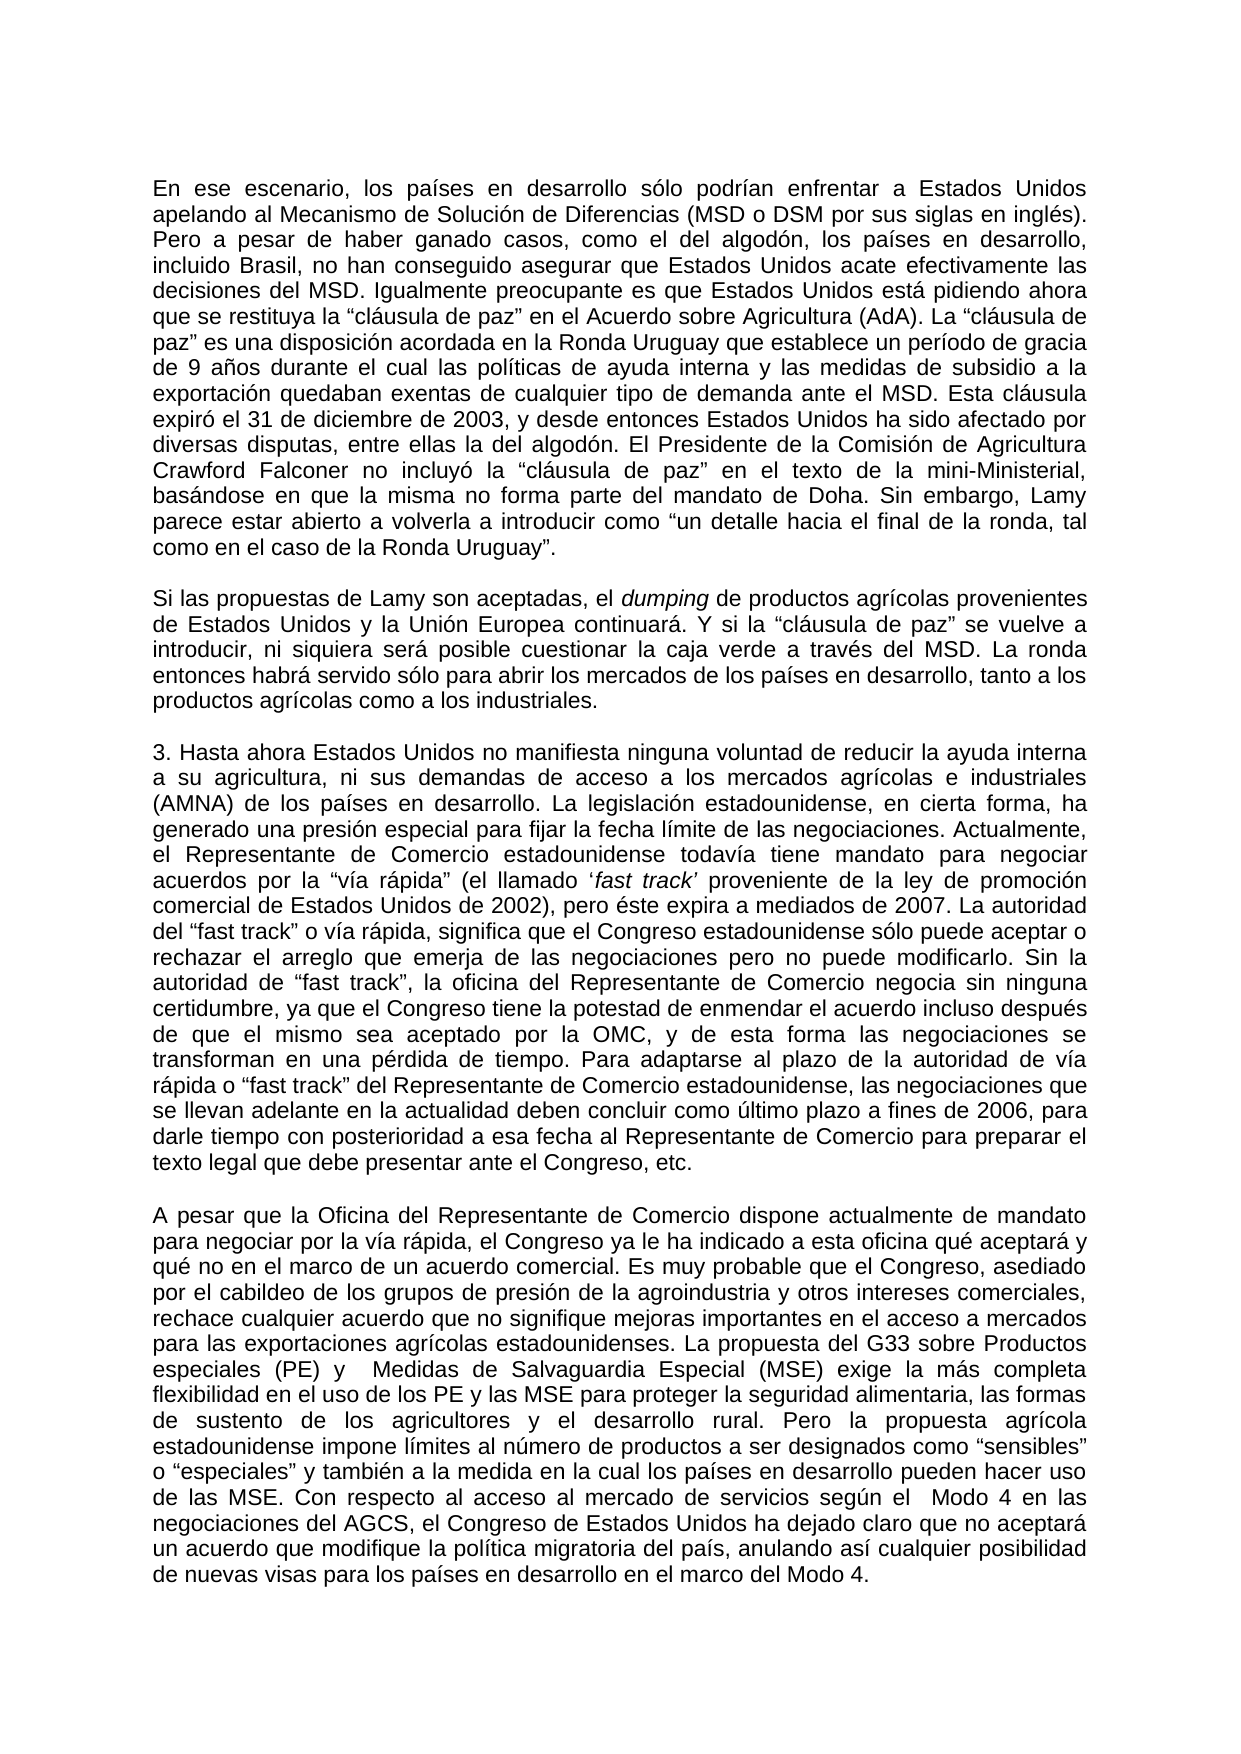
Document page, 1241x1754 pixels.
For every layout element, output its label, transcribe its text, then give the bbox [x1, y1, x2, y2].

text En ese escenario, los países en desarrollo sólo podrían enfrentar a Estados Unidos apelando al Mecanismo de Solución de Diferencias (MSD o DSM por sus siglas en inglés). Pero a pesar de haber ganado casos, como el del algodón, los países en desarrollo, incluido Brasil, no han conseguido asegurar que Estados Unidos acate efectivamente las decisiones del MSD. Igualmente preocupante es que Estados Unidos está pidiendo ahora que se restituya la “cláusula de paz” en el Acuerdo sobre Agricultura (AdA). La “cláusula de paz” es una disposición acordada en la Ronda Uruguay que establece un período de gracia de 9 años durante el cual las políticas de ayuda interna y las medidas de subsidio a la exportación quedaban exentas de cualquier tipo de demanda ante el MSD. Esta cláusula expiró el 31 de diciembre de 2003, y desde entonces Estados Unidos ha sido afectado por diversas disputas, entre ellas la del algodón. El Presidente de la Comisión de Agricultura Crawford Falconer no incluyó la “cláusula de paz” en el texto de la mini-Ministerial, basándose en que la misma no forma parte del mandato de Doha. Sin embargo, Lamy parece estar abierto a volverla a introducir como “un detalle hacia el final de la ronda, tal como en el caso de la Ronda Uruguay”. [152, 176, 1088, 560]
text A pesar que la Oficina del Representante de Comercio dispone actualmente de mandato para negociar por la vía rápida, el Congreso ya le ha indicado a esta oficina qué aceptará y qué no en el marco de un acuerdo comercial. Es muy probable que el Congreso, asediado por el cabildeo de los grupos de presión de la agroindustria y otros intereses comerciales, rechace cualquier acuerdo que no signifique mejoras importantes en el acceso a mercados para las exportaciones agrícolas estadounidenses. La propuesta del G33 sobre Productos especiales (PE) y Medidas de Salvaguardia Especial (MSE) exige la más completa flexibilidad en el uso de los PE y las MSE para proteger la seguridad alimentaria, las formas de sustento de los agricultores y el desarrollo rural. Pero la propuesta agrícola estadounidense impone límites al número de productos a ser designados como “sensibles” o “especiales” y también a la medida en la cual los países en desarrollo pueden hacer uso de las MSE. Con respecto al acceso al mercado de servicios según el Modo 4 en las negociaciones del AGCS, el Congreso de Estados Unidos ha dejado claro que no aceptará un acuerdo que modifique la política migratoria del país, anulando así cualquier posibilidad de nuevas visas para los países en desarrollo en el marco del Modo 4. [152, 1203, 1088, 1587]
text Si las propuestas de Lamy son aceptadas, el dumping de productos agrícolas provenientes de Estados Unidos y la Unión Europea continuará. Y si la “cláusula de paz” se vuelve a introducir, ni siquiera será posible cuestionar la caja verde a través del MSD. La ronda entonces habrá servido sólo para abrir los mercados de los países en desarrollo, tanto a los productos agrícolas como a los industriales. [152, 560, 1088, 714]
text 3. Hasta ahora Estados Unidos no manifiesta ninguna voluntad de reducir la ayuda interna a su agricultura, ni sus demandas de acceso a los mercados agrícolas e industriales (AMNA) de los países en desarrollo. La legislación estadounidense, en cierta forma, ha generado una presión especial para fijar la fecha límite de las negociaciones. Actualmente, el Representante de Comercio estadounidense todavía tiene mandato para negociar acuerdos por la “vía rápida” (el llamado ‘fast track’ proveniente de la ley de promoción comercial de Estados Unidos de 2002), pero éste expira a mediados de 2007. La autoridad del “fast track” o vía rápida, significa que el Congreso estadounidense sólo puede aceptar o rechazar el arreglo que emerja de las negociaciones pero no puede modificarlo. Sin la autoridad de “fast track”, la oficina del Representante de Comercio negocia sin ninguna certidumbre, ya que el Congreso tiene la potestad de enmendar el acuerdo incluso después de que el mismo sea aceptado por la OMC, y de esta forma las negociaciones se transforman en una pérdida de tiempo. Para adaptarse al plazo de la autoridad de vía rápida o “fast track” del Representante de Comercio estadounidense, las negociaciones que se llevan adelante en la actualidad deben concluir como último plazo a fines de 2006, para darle tiempo con posterioridad a esa fecha al Representante de Comercio para preparar el texto legal que debe presentar ante el Congreso, etc. [152, 714, 1088, 1175]
